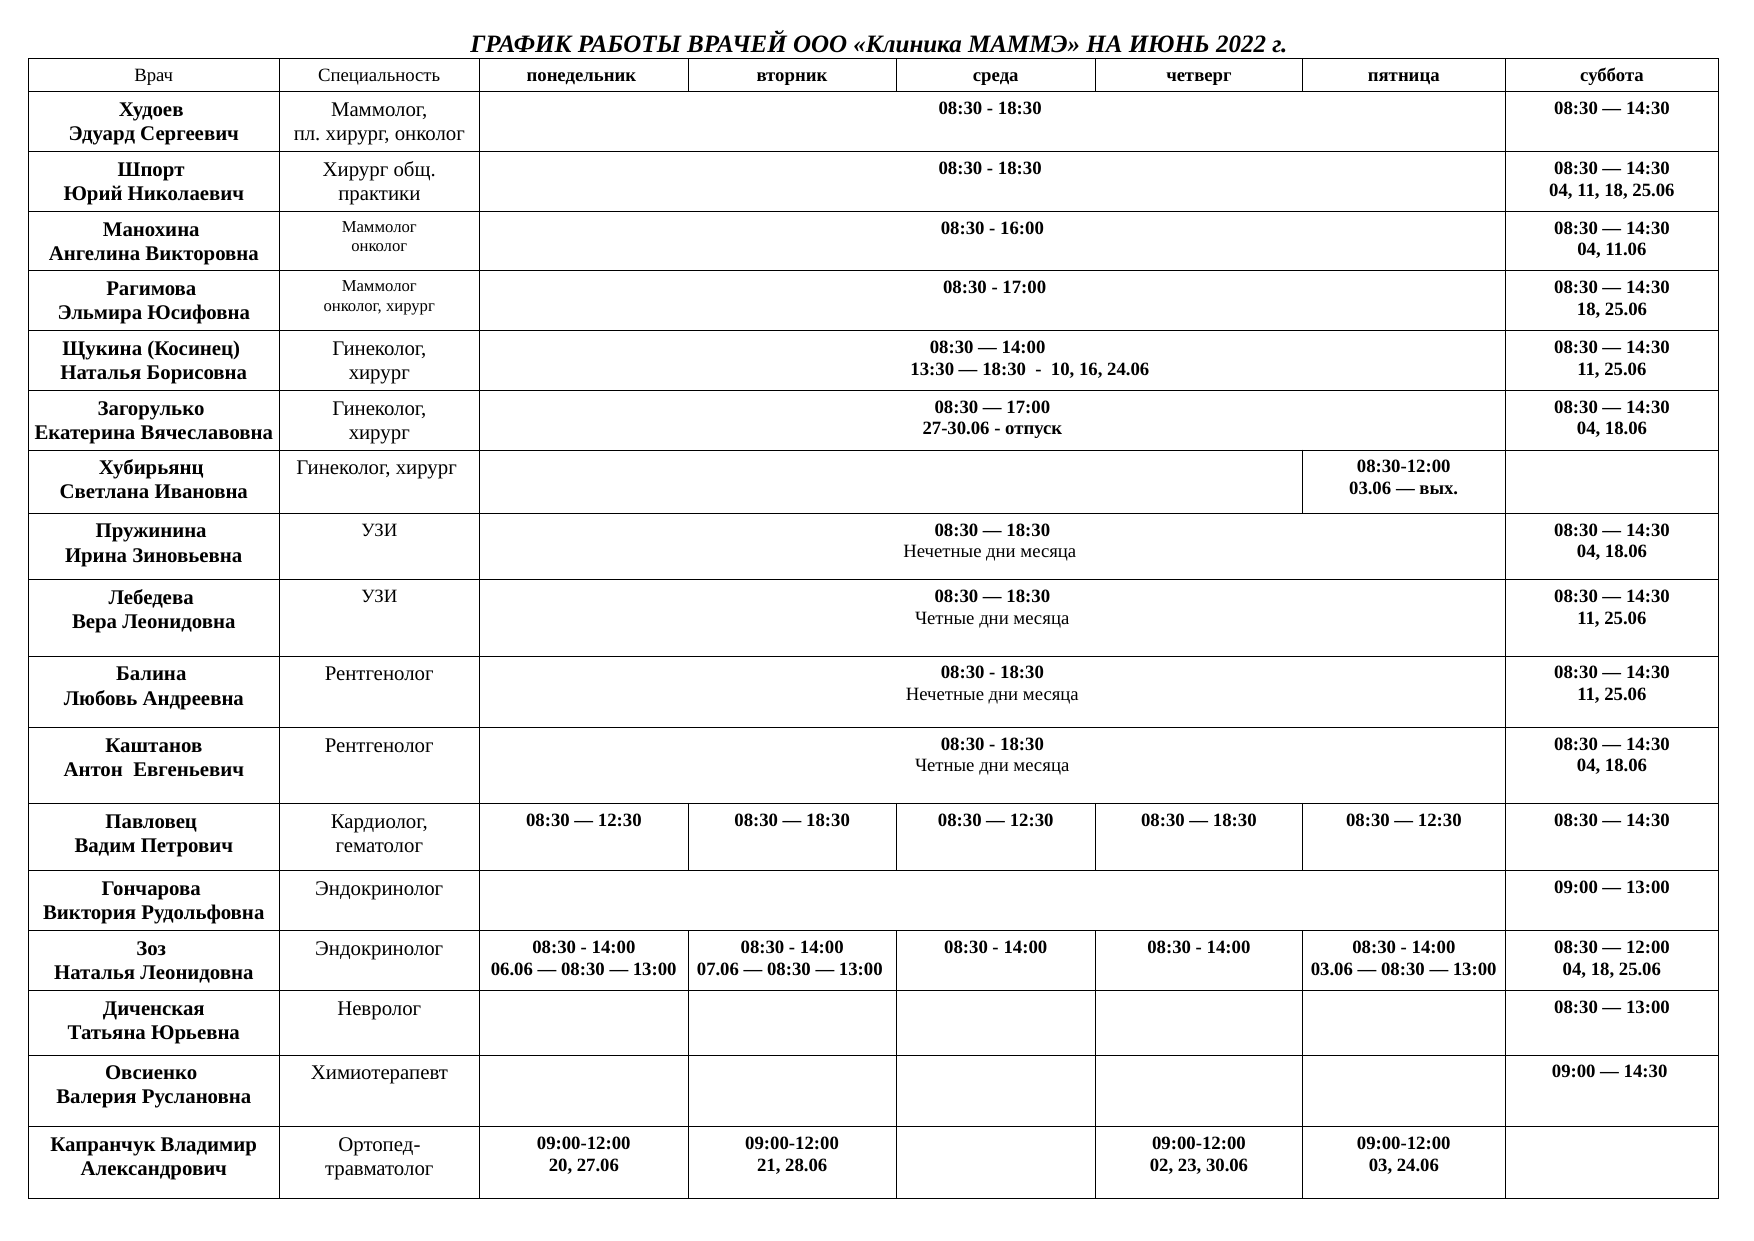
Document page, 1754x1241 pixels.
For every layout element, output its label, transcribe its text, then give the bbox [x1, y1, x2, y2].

table_cell [897, 991, 1095, 1054]
table_cell [897, 1127, 1095, 1198]
table_cell Рагимова Эльмира Юсифовна [29, 271, 279, 330]
table_cell 08:30 - 18:30 [480, 152, 1505, 211]
table_cell Павловец Вадим Петрович [29, 804, 279, 870]
table_cell 08:30 — 14:30 18, 25.06 [1506, 271, 1718, 330]
table_cell Манохина Ангелина Викторовна [29, 212, 279, 270]
table_cell 09:00-12:00 02, 23, 30.06 [1096, 1127, 1302, 1198]
text ГРАФИК РАБОТЫ ВРАЧЕЙ ООО «Клиника МАММЭ» НА ИЮНЬ 2022 г. [29, 29, 1724, 58]
table_cell Шпорт Юрий Николаевич [29, 152, 279, 211]
table_cell 08:30 — 12:30 [897, 804, 1095, 870]
table_cell 08:30 — 14:30 11, 25.06 [1506, 657, 1718, 727]
table_cell 08:30-12:00 03.06 — вых. [1303, 451, 1505, 513]
table_cell [480, 1056, 688, 1126]
table_cell 08:30 — 18:30 Нечетные дни месяца [480, 514, 1505, 579]
table_cell 08:30 — 14:30 04, 18.06 [1506, 391, 1718, 449]
table_cell [480, 991, 688, 1054]
table_header вторник [689, 59, 896, 91]
table_cell 08:30 — 18:30 Четные дни месяца [480, 580, 1505, 656]
table_cell 08:30 — 18:30 [1096, 804, 1302, 870]
table_cell 08:30 - 18:30 Четные дни месяца [480, 728, 1505, 803]
table_header среда [897, 59, 1095, 91]
table_cell 08:30 — 12:30 [480, 804, 688, 870]
table_cell Овсиенко Валерия Руслановна [29, 1056, 279, 1126]
table_cell Рентгенолог [280, 657, 479, 727]
table_cell 09:00-12:00 20, 27.06 [480, 1127, 688, 1198]
table_cell 08:30 — 14:30 [1506, 804, 1718, 870]
table_cell [1506, 1127, 1718, 1198]
table_cell [689, 1056, 896, 1126]
table_cell [1506, 451, 1718, 513]
table_cell Гинеколог, хирург [280, 391, 479, 449]
table_cell Худоев Эдуард Сергеевич [29, 92, 279, 151]
table_header понедельник [480, 59, 688, 91]
table_cell [1303, 991, 1505, 1054]
table_cell Эндокринолог [280, 931, 479, 990]
table_cell Пружинина Ирина Зиновьевна [29, 514, 279, 579]
table_cell Маммолог онколог [280, 212, 479, 270]
table_cell Кардиолог, гематолог [280, 804, 479, 870]
table_cell 08:30 — 17:00 27-30.06 - отпуск [480, 391, 1505, 449]
table_header Врач [29, 59, 279, 91]
table_cell Химиотерапевт [280, 1056, 479, 1126]
table_cell Невролог [280, 991, 479, 1054]
table_cell Рентгенолог [280, 728, 479, 803]
table_cell Балина Любовь Андреевна [29, 657, 279, 727]
table_cell 09:00 — 14:30 [1506, 1056, 1718, 1126]
table_cell 08:30 — 13:00 [1506, 991, 1718, 1054]
table_header суббота [1506, 59, 1718, 91]
table_cell 08:30 — 14:30 04, 11, 18, 25.06 [1506, 152, 1718, 211]
table_cell 08:30 — 18:30 [689, 804, 896, 870]
table_cell 09:00-12:00 21, 28.06 [689, 1127, 896, 1198]
table_cell 08:30 — 14:30 04, 18.06 [1506, 514, 1718, 579]
table_cell 08:30 - 14:00 [897, 931, 1095, 990]
table_cell 08:30 - 18:30 [480, 92, 1505, 151]
table_header пятница [1303, 59, 1505, 91]
table_cell УЗИ [280, 514, 479, 579]
table_cell [1096, 1056, 1302, 1126]
table_cell 09:00-12:00 03, 24.06 [1303, 1127, 1505, 1198]
table_cell Эндокринолог [280, 871, 479, 930]
table_cell Хубирьянц Светлана Ивановна [29, 451, 279, 513]
table_cell Хирург общ. практики [280, 152, 479, 211]
table_cell УЗИ [280, 580, 479, 656]
table_cell Капранчук Владимир Александрович [29, 1127, 279, 1198]
table_cell 08:30 — 14:00 13:30 — 18:30 - 10, 16, 24.06 [480, 331, 1505, 390]
table_cell 09:00 — 13:00 [1506, 871, 1718, 930]
table_cell [480, 871, 1505, 930]
table_cell 08:30 - 14:00 [1096, 931, 1302, 990]
table_header четверг [1096, 59, 1302, 91]
table_cell [689, 991, 896, 1054]
table_cell Диченская Татьяна Юрьевна [29, 991, 279, 1054]
table_cell 08:30 — 14:30 04, 11.06 [1506, 212, 1718, 270]
table_cell Щукина (Косинец) Наталья Борисовна [29, 331, 279, 390]
table_cell 08:30 - 16:00 [480, 212, 1505, 270]
table_cell Гончарова Виктория Рудольфовна [29, 871, 279, 930]
table_cell Гинеколог, хирург [280, 451, 479, 513]
table_cell Ортопед-травматолог [280, 1127, 479, 1198]
table_cell [1096, 991, 1302, 1054]
table_cell Маммолог, пл. хирург, онколог [280, 92, 479, 151]
table_cell 08:30 - 14:00 07.06 — 08:30 — 13:00 [689, 931, 896, 990]
table_cell Загорулько Екатерина Вячеславовна [29, 391, 279, 449]
table_cell Лебедева Вера Леонидовна [29, 580, 279, 656]
table_cell 08:30 - 17:00 [480, 271, 1505, 330]
table_cell Гинеколог, хирург [280, 331, 479, 390]
table_cell 08:30 - 18:30 Нечетные дни месяца [480, 657, 1505, 727]
table_cell 08:30 — 14:30 11, 25.06 [1506, 580, 1718, 656]
table_cell 08:30 — 14:30 11, 25.06 [1506, 331, 1718, 390]
table_header Специальность [280, 59, 479, 91]
table_cell [897, 1056, 1095, 1126]
table_cell 08:30 - 14:00 06.06 — 08:30 — 13:00 [480, 931, 688, 990]
table_cell Каштанов Антон Евгеньевич [29, 728, 279, 803]
table_cell 08:30 — 12:00 04, 18, 25.06 [1506, 931, 1718, 990]
table_cell [1303, 1056, 1505, 1126]
table_cell Зоз Наталья Леонидовна [29, 931, 279, 990]
table_cell Маммолог онколог, хирург [280, 271, 479, 330]
table_cell 08:30 — 14:30 04, 18.06 [1506, 728, 1718, 803]
table_cell 08:30 - 14:00 03.06 — 08:30 — 13:00 [1303, 931, 1505, 990]
table_cell 08:30 — 14:30 [1506, 92, 1718, 151]
table_cell [480, 451, 1302, 513]
table_cell 08:30 — 12:30 [1303, 804, 1505, 870]
